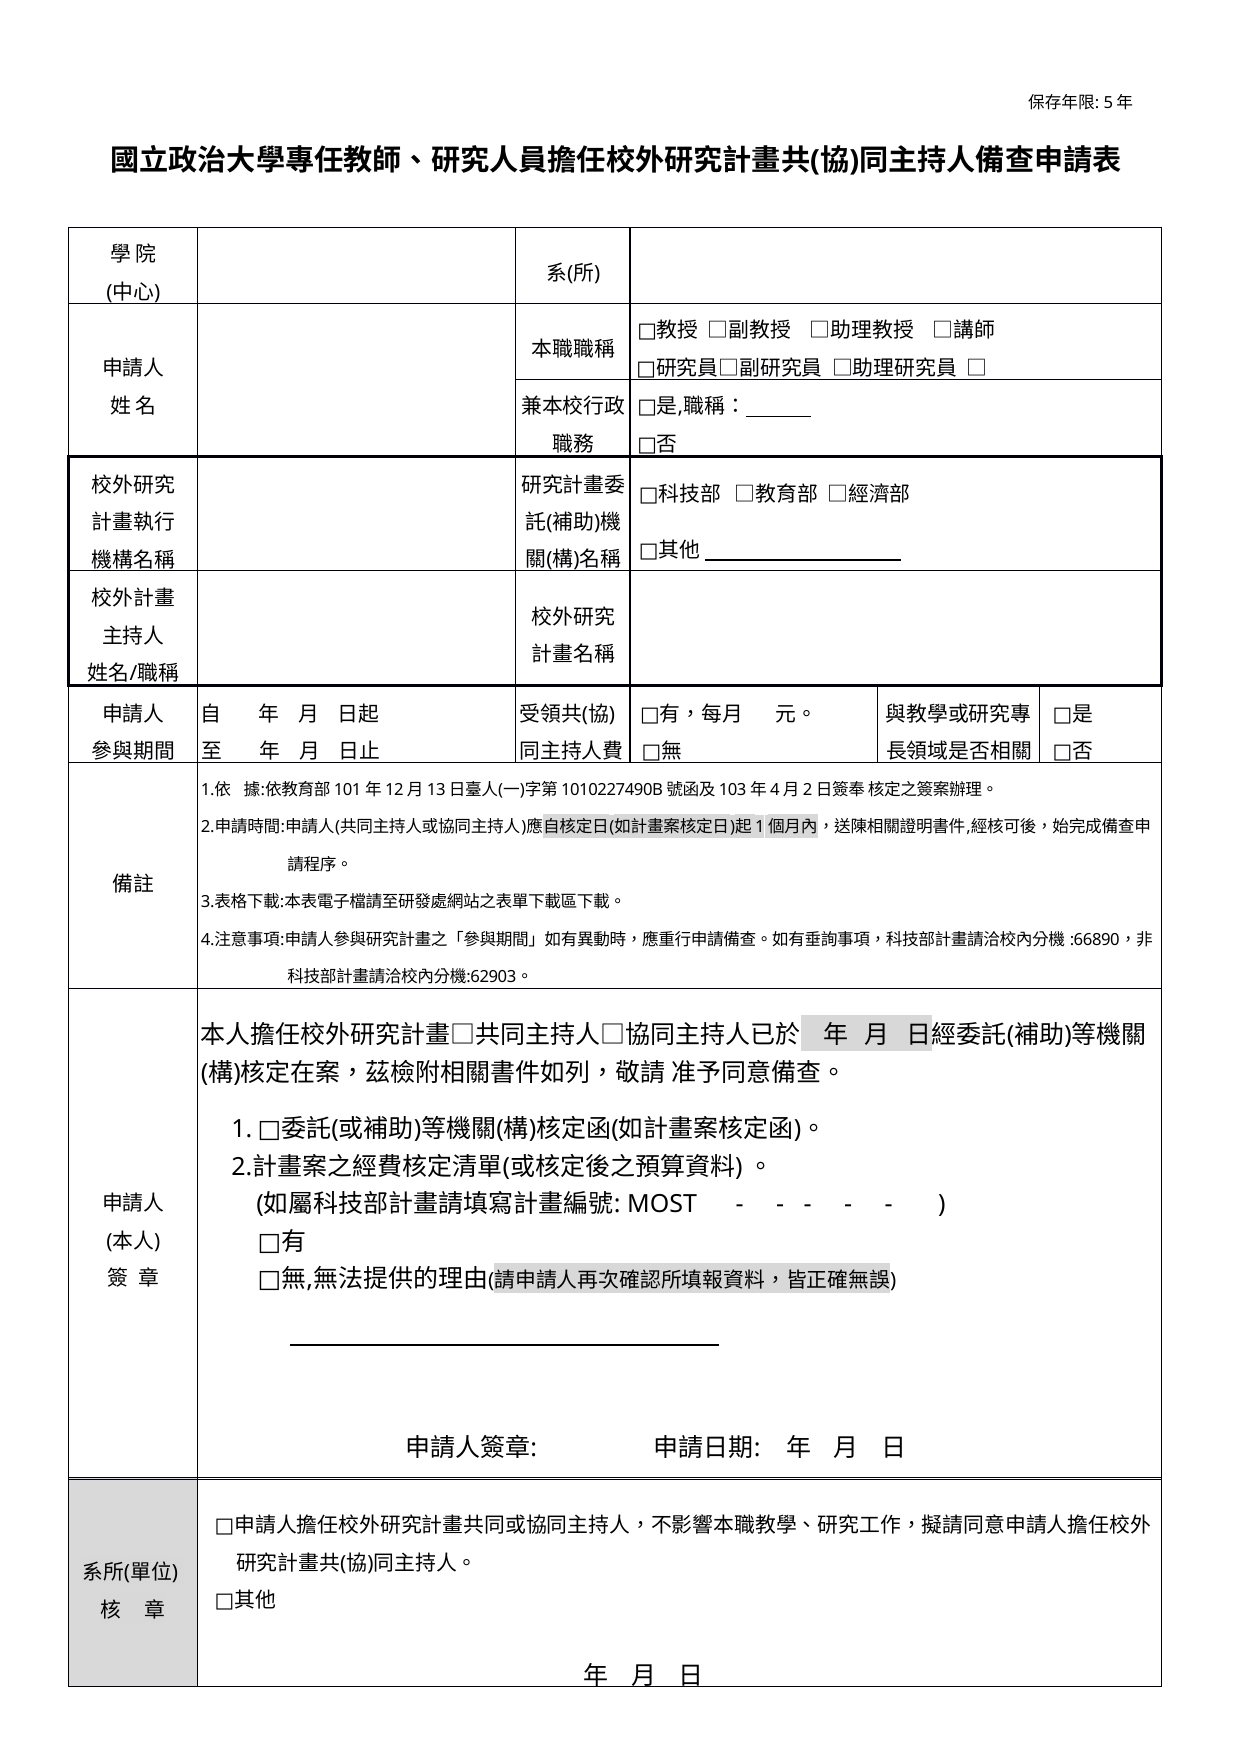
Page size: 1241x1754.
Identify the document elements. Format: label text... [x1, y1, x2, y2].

table_cell 申請人 姓 名 [69, 304, 197, 455]
text 國立政治大學專任教師、研究人員擔任校外研究計畫共(協)同主持人備查申請表 [69, 114, 1162, 189]
table_cell [198, 571, 515, 684]
table_cell 申請人 參與期間 [69, 687, 197, 762]
table_cell 本人擔任校外研究計畫□共同主持人□協同主持人已於 年 月 日經委託(補助)等機關(構)核定在案，茲檢附相關書件如列，敬請 准予同意備查。 □委託(或補助)等機關(構)核定函(如計畫案核定函)。 2.計畫案之經費核定清單(或核定後之預算資料) 。 (如屬科技部計畫請填寫計畫編號: MOST - - - - - ) □有 □無,無法提供的理由(請申請人再次確認所填報資料，皆正確無誤) 申請人簽章: 申請日期: 年 月 日 [198, 989, 1161, 1477]
table_cell □有，每月 元。 □無 [631, 687, 877, 762]
table_header [631, 228, 1161, 303]
table_cell 校外計畫 主持人 姓名/職稱 [70, 571, 197, 684]
table_cell 與教學或研究專長領域是否相關 [878, 687, 1039, 762]
table_cell □是,職稱： □否 [631, 380, 1161, 455]
table_cell 受領共(協)同主持人費 [516, 687, 629, 762]
table_cell □是 □否 [1040, 687, 1161, 762]
table_cell [198, 304, 515, 455]
table_cell 自 年 月 日起 至 年 月 日止 [198, 687, 515, 762]
table_cell 申請人 (本人) 簽 章 [69, 989, 197, 1477]
table_cell 本職職稱 [516, 304, 629, 379]
table_header 學 院 (中心) [69, 228, 197, 303]
table_cell 系所(單位) 核 章 [69, 1480, 197, 1686]
table_cell □教授 □副教授 □助理教授 □講師 □研究員□副研究員 □助理研究員 □ [631, 304, 1161, 379]
table_cell 研究計畫委託(補助)機關(構)名稱 [516, 458, 629, 570]
table_cell 備註 [69, 763, 197, 988]
table_header [198, 228, 515, 303]
table_cell [198, 458, 515, 570]
table_cell □科技部 □教育部 □經濟部 □其他 [631, 458, 1160, 570]
table_cell 1.依 據:依教育部101年12月13日臺人(一)字第1010227490B號函及103年4月2日簽奉 核定之簽案辦理。 2.申請時間:申請人(共同主持人或協同主持人)應自核定日(如計畫案核定日)起1個月內，送陳相關證明書件,經核可後，始完成備查申請程序。 3.表格下載:本表電子檔請至研發處網站之表單下載區下載。 4.注意事項:申請人參與研究計畫之「參與期間」如有異動時，應重行申請備查。如有垂詢事項，科技部計畫請洽校內分機:66890，非科技部計畫請洽校內分機:62903。 [198, 763, 1161, 988]
table_header 系(所) [516, 228, 629, 303]
table_cell 兼本校行政職務 [516, 380, 629, 455]
table_cell 校外研究 計畫執行 機構名稱 [70, 458, 197, 570]
table_cell □申請人擔任校外研究計畫共同或協同主持人，不影響本職教學、研究工作，擬請同意申請人擔任校外研究計畫共(協)同主持人。 □其他 年 月 日 [198, 1480, 1161, 1686]
table_cell 校外研究 計畫名稱 [516, 571, 629, 684]
table_cell [631, 571, 1160, 684]
